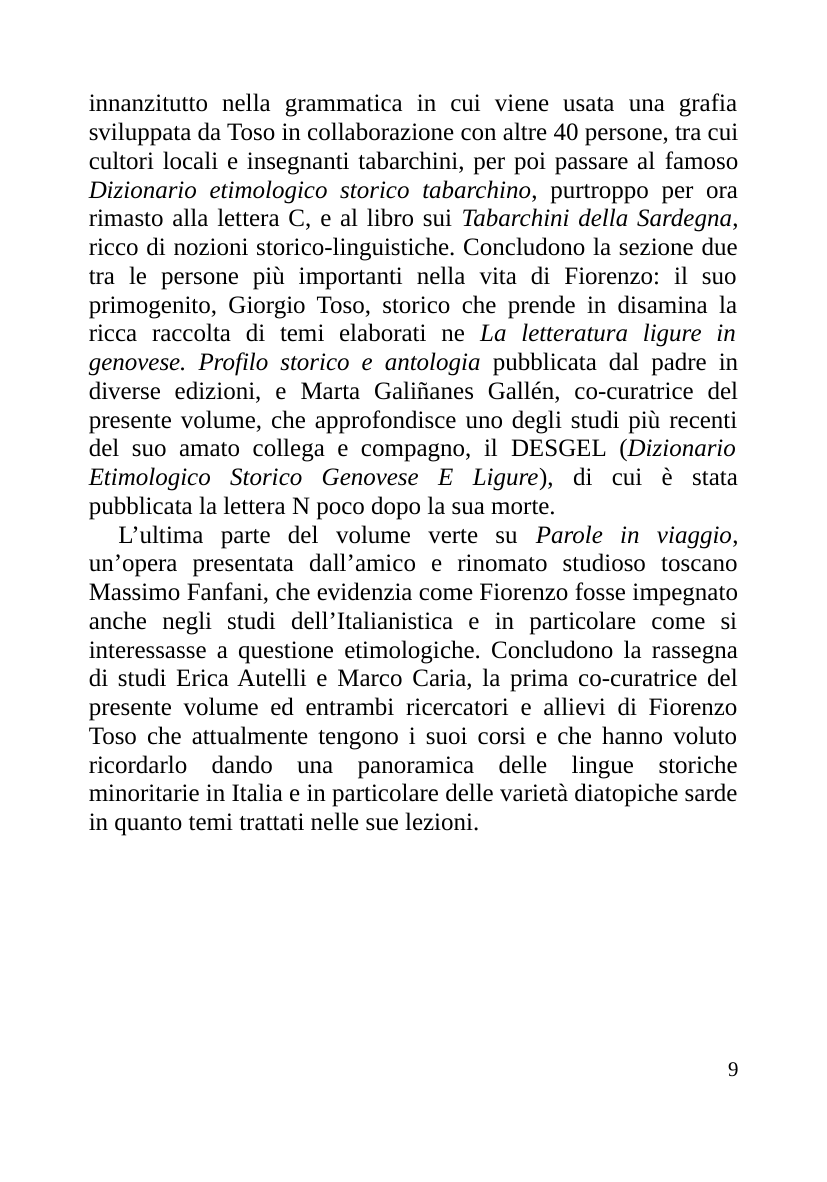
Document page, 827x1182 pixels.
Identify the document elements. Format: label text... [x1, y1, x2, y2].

text innanzitutto nella grammatica in cui viene usata una grafia sviluppata da Toso in collaborazione con altre 40 persone, tra cui cultori locali e insegnanti tabarchini, per poi passare al famoso Dizionario etimologico storico tabarchino, purtroppo per ora rimasto alla lettera C, e al libro sui Tabarchini della Sardegna, ricco di nozioni storico-linguistiche. Concludono la sezione due tra le persone più importanti nella vita di Fiorenzo: il suo primogenito, Giorgio Toso, storico che prende in disamina la ricca raccolta di temi elaborati ne La letteratura ligure in genovese. Profilo storico e antologia pubblicata dal padre in diverse edizioni, e Marta Galiñanes Gallén, co-curatrice del presente volume, che approfondisce uno degli studi più recenti del suo amato collega e compagno, il DESGEL (Dizionario Etimologico Storico Genovese E Ligure), di cui è stata pubblicata la lettera N poco dopo la sua morte. [88, 88, 738, 520]
text L’ultima parte del volume verte su Parole in viaggio, un’opera presentata dall’amico e rinomato studioso toscano Massimo Fanfani, che evidenzia come Fiorenzo fosse impegnato anche negli studi dell’Italianistica e in particolare come si interessasse a questione etimologiche. Concludono la rassegna di studi Erica Autelli e Marco Caria, la prima co-curatrice del presente volume ed entrambi ricercatori e allievi di Fiorenzo Toso che attualmente tengono i suoi corsi e che hanno voluto ricordarlo dando una panoramica delle lingue storiche minoritarie in Italia e in particolare delle varietà diatopiche sarde in quanto temi trattati nelle sue lezioni. [88, 520, 738, 836]
